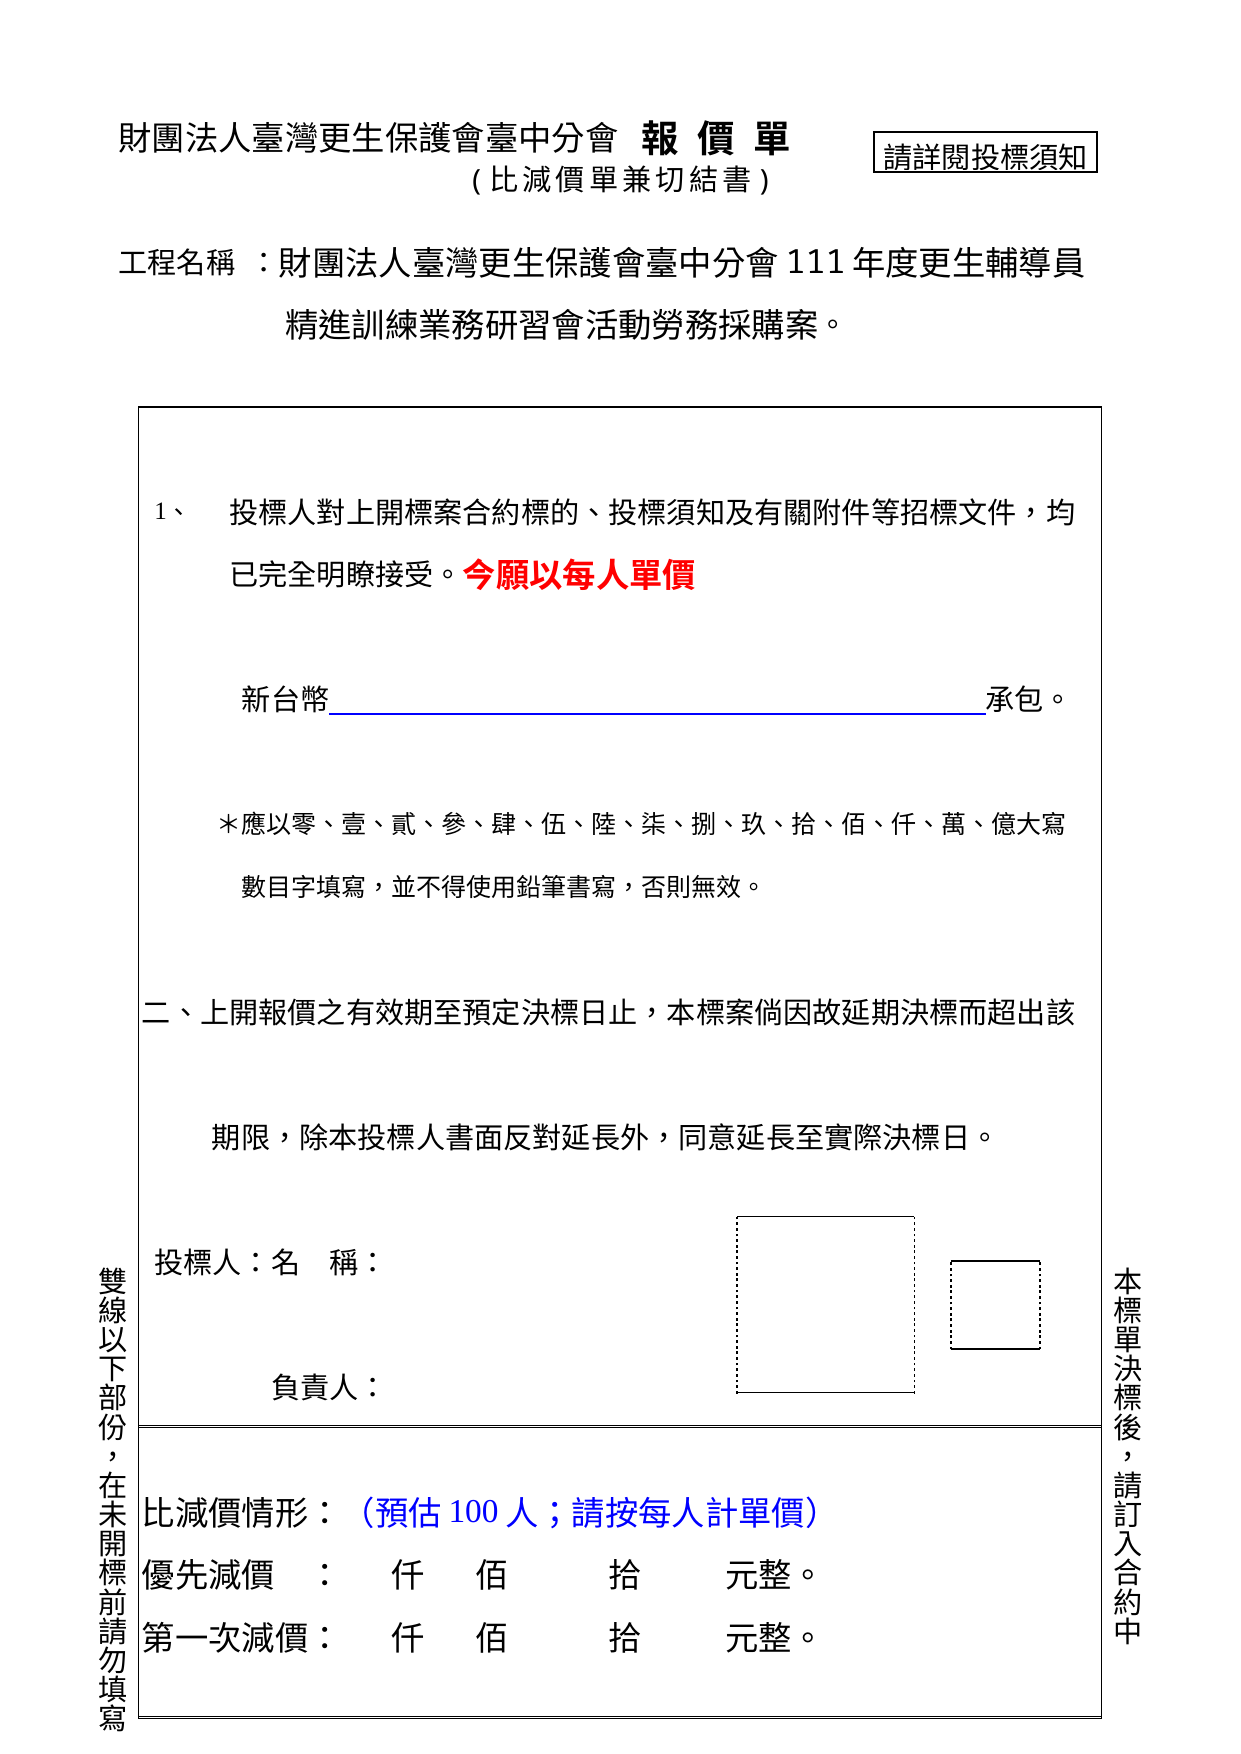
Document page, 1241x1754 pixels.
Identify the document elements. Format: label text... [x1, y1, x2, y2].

text 財團法人臺灣更生保護會臺中分會 報 價 單 [875, 133, 1096, 171]
text 請詳閱投標須知 [877, 134, 1093, 169]
table_cell 比減價情形：（預估100人；請按每人計單價） 優先減價 ： 仟 佰 拾 元整。 第一次減價： 仟 佰 拾 元整。 第二次減價： 仟 佰 拾 元整。 第三次減價： 仟 佰 拾 元整。 [139, 1428, 1101, 1716]
table_cell 比減價情形：（預估100人；請按每人計單價） 優先減價 ： 仟 佰 拾 元整。 第一次減價： 仟 佰 拾 元整。 第二次減價： 仟 佰 拾 元整。 第三次減價： 仟 佰 拾 元整。 [1112, 1266, 1149, 1754]
text 財團法人臺灣更生保護會臺中分會 報 價 單 [118, 94, 1122, 156]
text (比減價單兼切結書) [118, 156, 1122, 199]
table_header 投標人對上開標案合約標的、投標須知及有關附件等招標文件，均已完全明瞭接受。今願以每人單價 新台幣 承包。 ＊應以零、壹、貳、參、肆、伍、陸、柒、捌、玖、拾、佰、仟、萬、億大寫數目字填寫，並不得使用鉛筆書寫，否則無效。 二、上開報價之有效期至預定決標日止，本標案倘因故延期決標而超出該 期限，除本投標人書面反對延長外，同意延長至實際決標日。 投標人：名 稱： 負責人： [139, 408, 1101, 1425]
text 工程名稱 ：財團法人臺灣更生保護會臺中分會111年度更生輔導員 [118, 219, 1122, 281]
table_cell 比減價情形：（預估100人；請按每人計單價） 優先減價 ： 仟 佰 拾 元整。 第一次減價： 仟 佰 拾 元整。 第二次減價： 仟 佰 拾 元整。 第三次減價： 仟 佰 拾 元整。 [96, 1266, 134, 1754]
text 精進訓練業務研習會活動勞務採購案。 [285, 281, 1122, 344]
